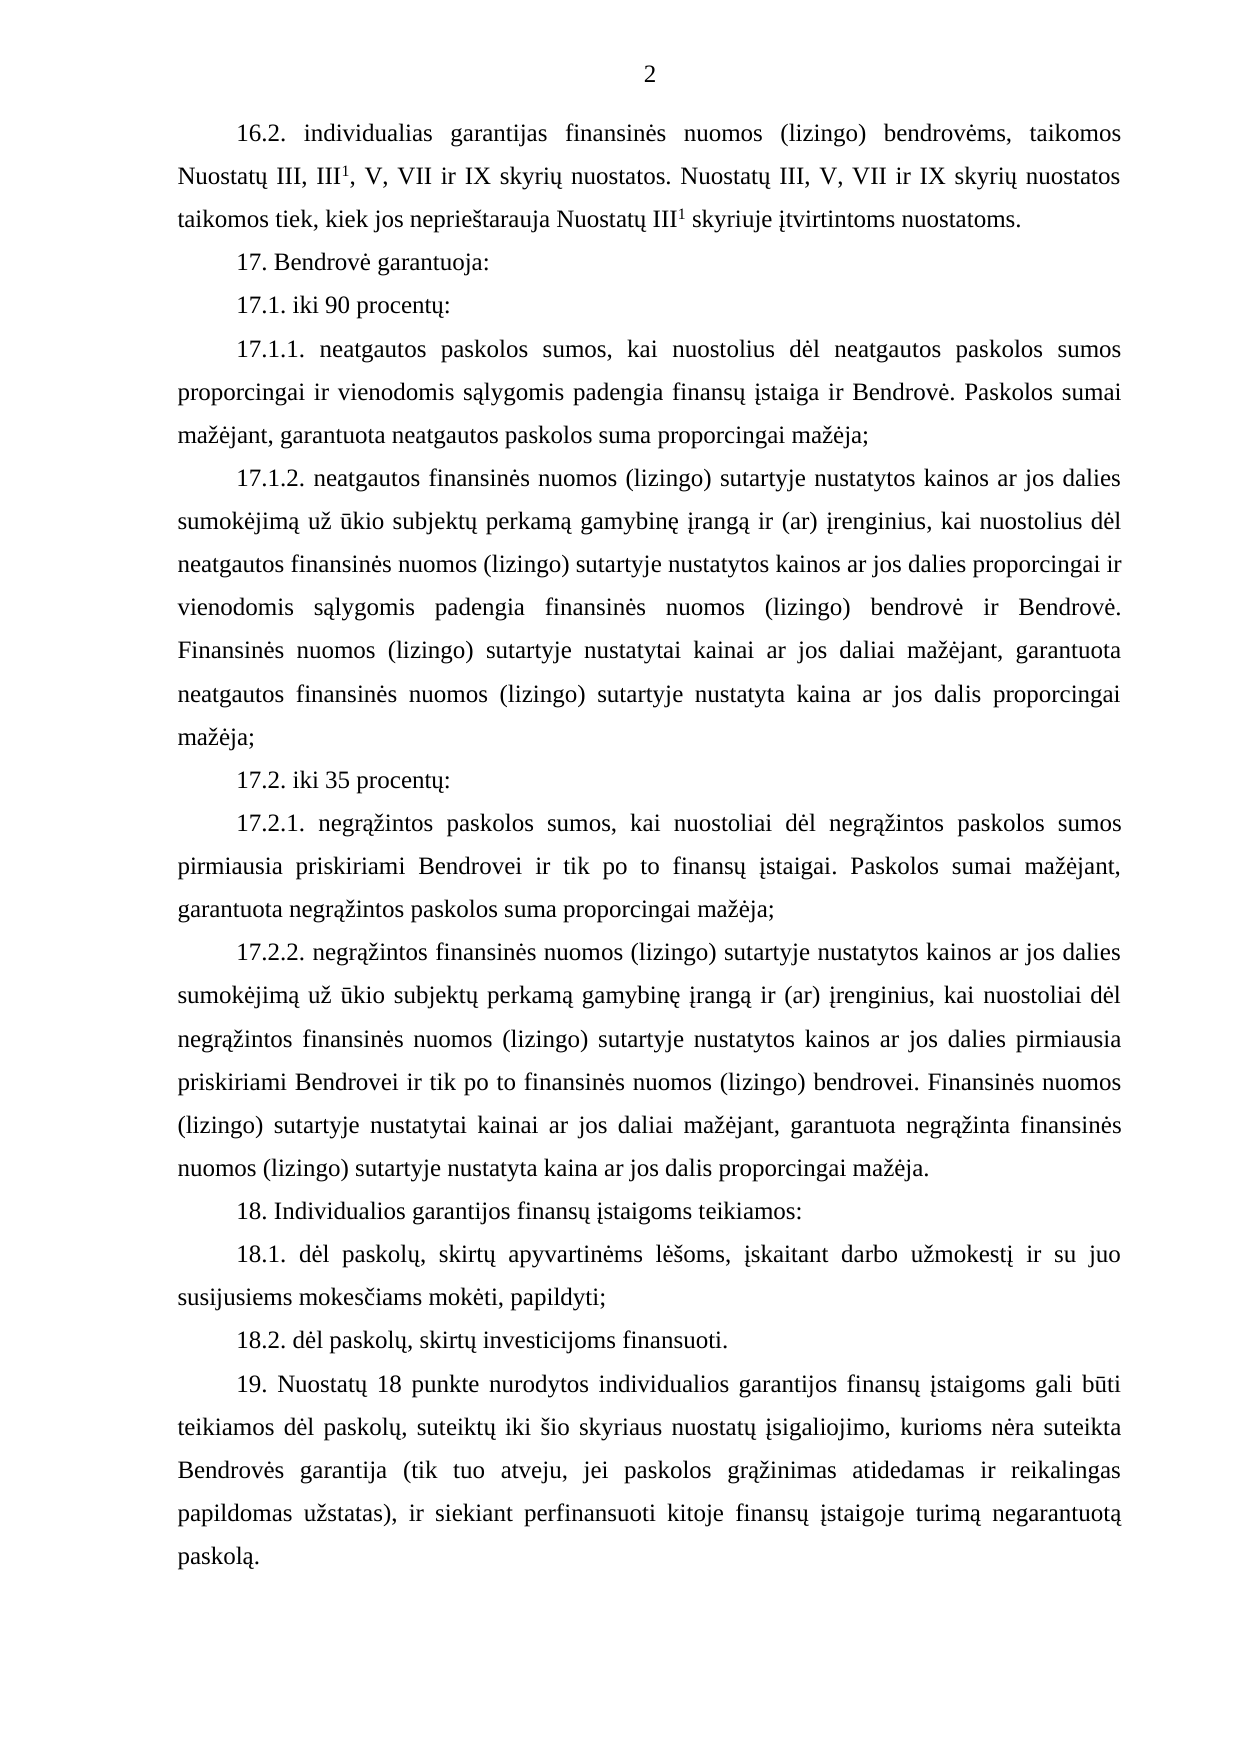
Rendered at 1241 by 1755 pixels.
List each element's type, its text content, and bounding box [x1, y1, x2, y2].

text 19. Nuostatų 18 punkte nurodytos individualios garantijos finansų įstaigoms gali būti teikiamos dėl paskolų, suteiktų iki šio skyriaus nuostatų įsigaliojimo, kurioms nėra suteikta Bendrovės garantija (tik tuo atveju, jei paskolos grąžinimas atidedamas ir reikalingas papildomas užstatas), ir siekiant perfinansuoti kitoje finansų įstaigoje turimą negarantuotą paskolą. [177, 1369, 1122, 1570]
text 17.1.2. neatgautos finansinės nuomos (lizingo) sutartyje nustatytos kainos ar jos dalies sumokėjimą už ūkio subjektų perkamą gamybinę įrangą ir (ar) įrenginius, kai nuostolius dėl neatgautos finansinės nuomos (lizingo) sutartyje nustatytos kainos ar jos dalies proporcingai ir vienodomis sąlygomis padengia finansinės nuomos (lizingo) bendrovė ir Bendrovė. Finansinės nuomos (lizingo) sutartyje nustatytai kainai ar jos daliai mažėjant, garantuota neatgautos finansinės nuomos (lizingo) sutartyje nustatyta kaina ar jos dalis proporcingai mažėja; [177, 463, 1122, 751]
text 17.1.1. neatgautos paskolos sumos, kai nuostolius dėl neatgautos paskolos sumos proporcingai ir vienodomis sąlygomis padengia finansų įstaiga ir Bendrovė. Paskolos sumai mažėjant, garantuota neatgautos paskolos suma proporcingai mažėja; [177, 334, 1122, 449]
text 17.2.1. negrąžintos paskolos sumos, kai nuostoliai dėl negrąžintos paskolos sumos pirmiausia priskiriami Bendrovei ir tik po to finansų įstaigai. Paskolos sumai mažėjant, garantuota negrąžintos paskolos suma proporcingai mažėja; [177, 808, 1122, 923]
text 18.2. dėl paskolų, skirtų investicijoms finansuoti. [177, 1326, 1122, 1354]
text 18. Individualios garantijos finansų įstaigoms teikiamos: [177, 1196, 1122, 1225]
text 17.2. iki 35 procentų: [177, 765, 1122, 794]
text 17.2.2. negrąžintos finansinės nuomos (lizingo) sutartyje nustatytos kainos ar jos dalies sumokėjimą už ūkio subjektų perkamą gamybinę įrangą ir (ar) įrenginius, kai nuostoliai dėl negrąžintos finansinės nuomos (lizingo) sutartyje nustatytos kainos ar jos dalies pirmiausia priskiriami Bendrovei ir tik po to finansinės nuomos (lizingo) bendrovei. Finansinės nuomos (lizingo) sutartyje nustatytai kainai ar jos daliai mažėjant, garantuota negrąžinta finansinės nuomos (lizingo) sutartyje nustatyta kaina ar jos dalis proporcingai mažėja. [177, 937, 1122, 1182]
text 18.1. dėl paskolų, skirtų apyvartinėms lėšoms, įskaitant darbo užmokestį ir su juo susijusiems mokesčiams mokėti, papildyti; [177, 1239, 1122, 1311]
text 17. Bendrovė garantuoja: [177, 247, 1122, 276]
text 17.1. iki 90 procentų: [177, 291, 1122, 319]
text 16.2. individualias garantijas finansinės nuomos (lizingo) bendrovėms, taikomos Nuostatų III, III1, V, VII ir IX skyrių nuostatos. Nuostatų III, V, VII ir IX skyrių nuostatos taikomos tiek, kiek jos neprieštarauja Nuostatų III1 skyriuje įtvirtintoms nuostatoms. [177, 118, 1122, 233]
